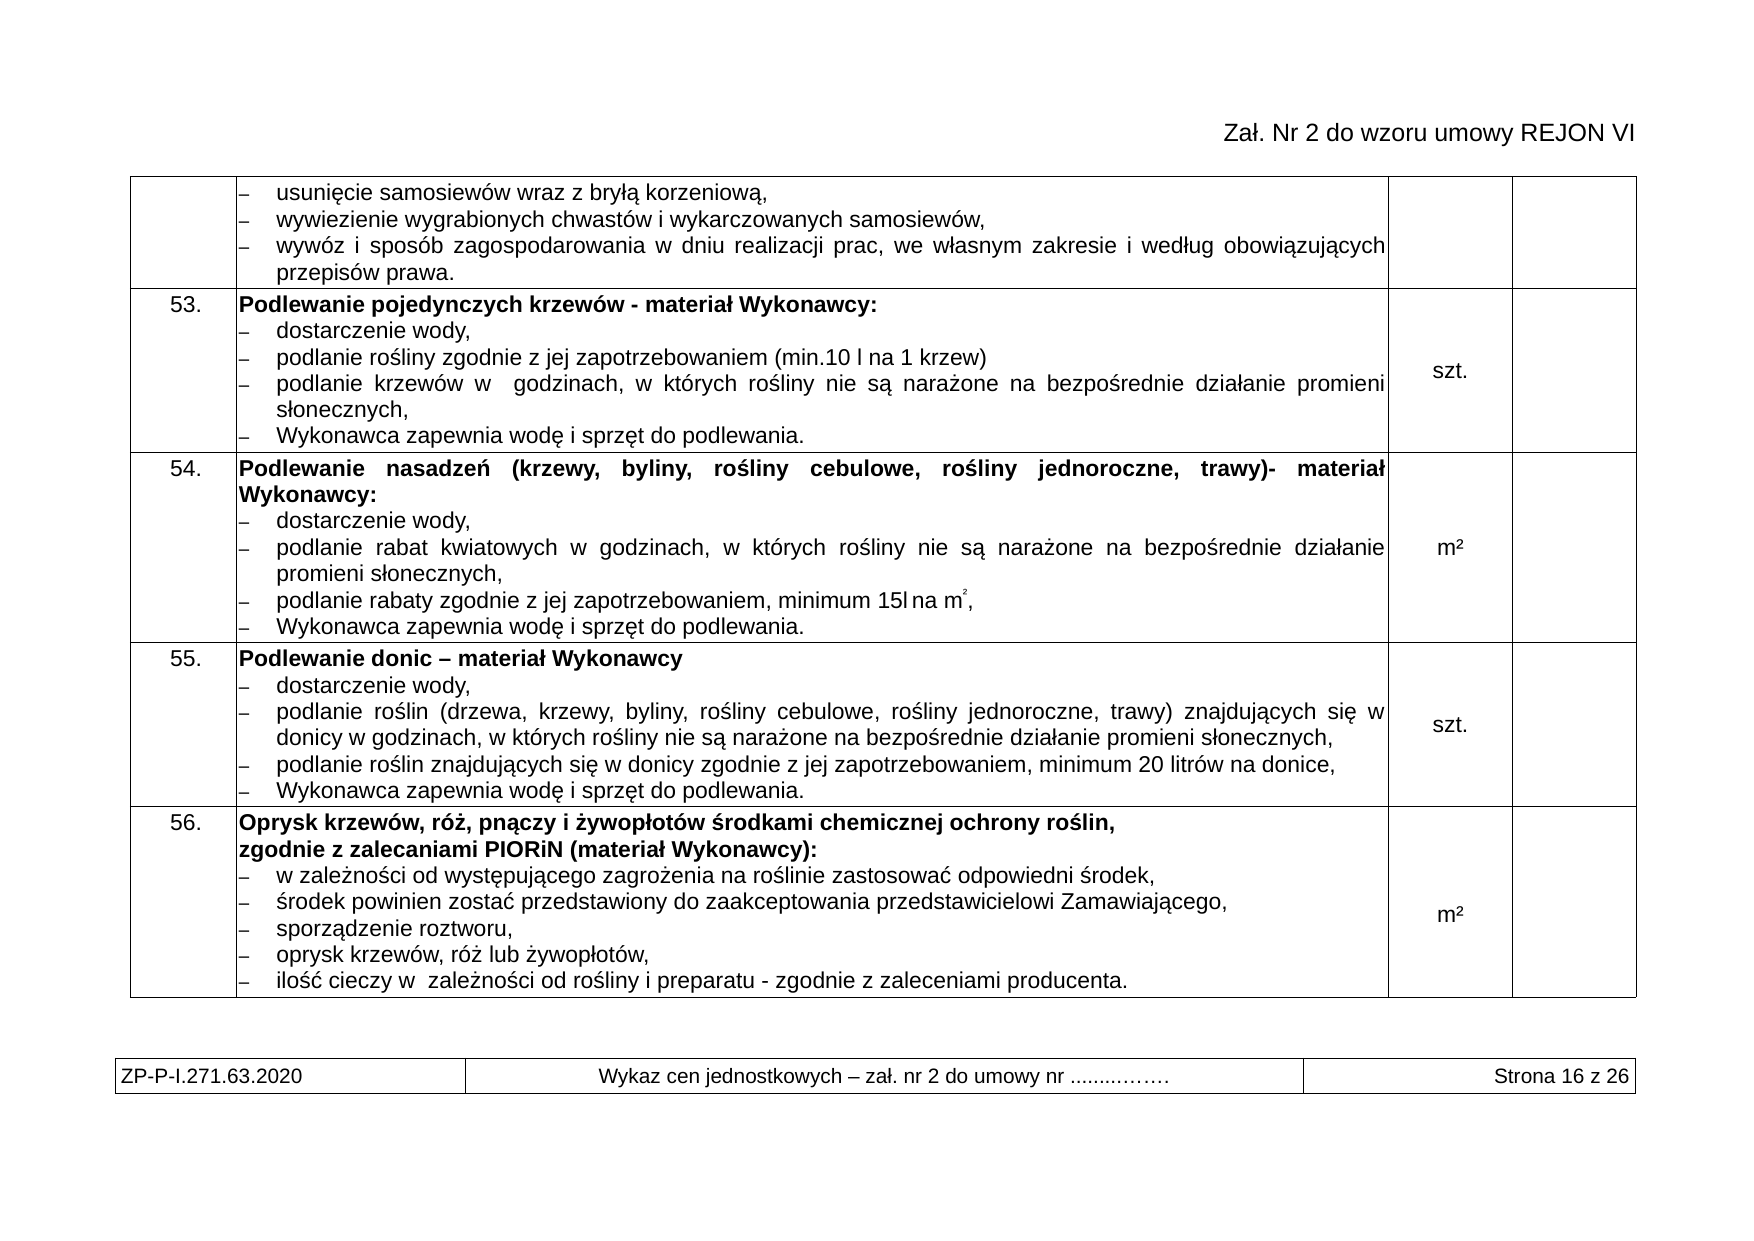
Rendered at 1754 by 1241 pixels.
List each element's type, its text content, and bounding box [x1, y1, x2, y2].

table_cell Podlewanie nasadzeń (krzewy, byliny, rośliny cebulowe, rośliny jednoroczne, trawy)- materiał Wykonawcy: dostarczenie wody, podlanie rabat kwiatowych w godzinach, w których rośliny nie są narażone na bezpośrednie działanie promieni słonecznych, podlanie rabaty zgodnie z jej zapotrzebowaniem, minimum 15l na m², Wykonawca zapewnia wodę i sprzęt do podlewania. [237, 453, 1388, 642]
table_cell [1513, 289, 1636, 452]
table_cell [1513, 177, 1636, 288]
table_cell Oprysk krzewów, róż, pnączy i żywopłotów środkami chemicznej ochrony roślin, zgodnie z zalecaniami PIORiN (materiał Wykonawcy): w zależności od występującego zagrożenia na roślinie zastosować odpowiedni środek, środek powinien zostać przedstawiony do zaakceptowania przedstawicielowi Zamawiającego, sporządzenie roztworu, oprysk krzewów, róż lub żywopłotów, ilość cieczy w zależności od rośliny i preparatu - zgodnie z zaleceniami producenta. [237, 807, 1388, 997]
table_cell [131, 643, 236, 806]
table_cell [1513, 643, 1636, 806]
table_cell [1389, 177, 1512, 288]
table_cell [1513, 807, 1636, 997]
table_cell szt. [1389, 289, 1512, 452]
table_cell Pielenie i uporządkowanie pojedynczych krzewów: przekopanie, pielenie i uformowanie misy wokół krzewu, wygrabienie chwastów, usunięcie samosiewów wraz z bryłą korzeniową, wywiezienie wygrabionych chwastów i wykarczowanych samosiewów, wywóz i sposób zagospodarowania w dniu realizacji prac, we własnym zakresie i według obowiązujących przepisów prawa. [237, 177, 1388, 288]
table_cell m² [1389, 807, 1512, 997]
table_cell szt. [1389, 643, 1512, 806]
table_cell [131, 177, 236, 288]
table_cell Podlewanie donic – materiał Wykonawcy dostarczenie wody, podlanie roślin (drzewa, krzewy, byliny, rośliny cebulowe, rośliny jednoroczne, trawy) znajdujących się w donicy w godzinach, w których rośliny nie są narażone na bezpośrednie działanie promieni słonecznych, podlanie roślin znajdujących się w donicy zgodnie z jej zapotrzebowaniem, minimum 20 litrów na donice, Wykonawca zapewnia wodę i sprzęt do podlewania. [237, 643, 1388, 806]
table_cell m² [1389, 453, 1512, 642]
table_cell [131, 453, 236, 642]
table_cell [131, 289, 236, 452]
table_cell [131, 807, 236, 997]
table_cell [1513, 453, 1636, 642]
table_cell Podlewanie pojedynczych krzewów - materiał Wykonawcy: dostarczenie wody, podlanie rośliny zgodnie z jej zapotrzebowaniem (min.10 l na 1 krzew) podlanie krzewów w godzinach, w których rośliny nie są narażone na bezpośrednie działanie promieni słonecznych, Wykonawca zapewnia wodę i sprzęt do podlewania. [237, 289, 1388, 452]
